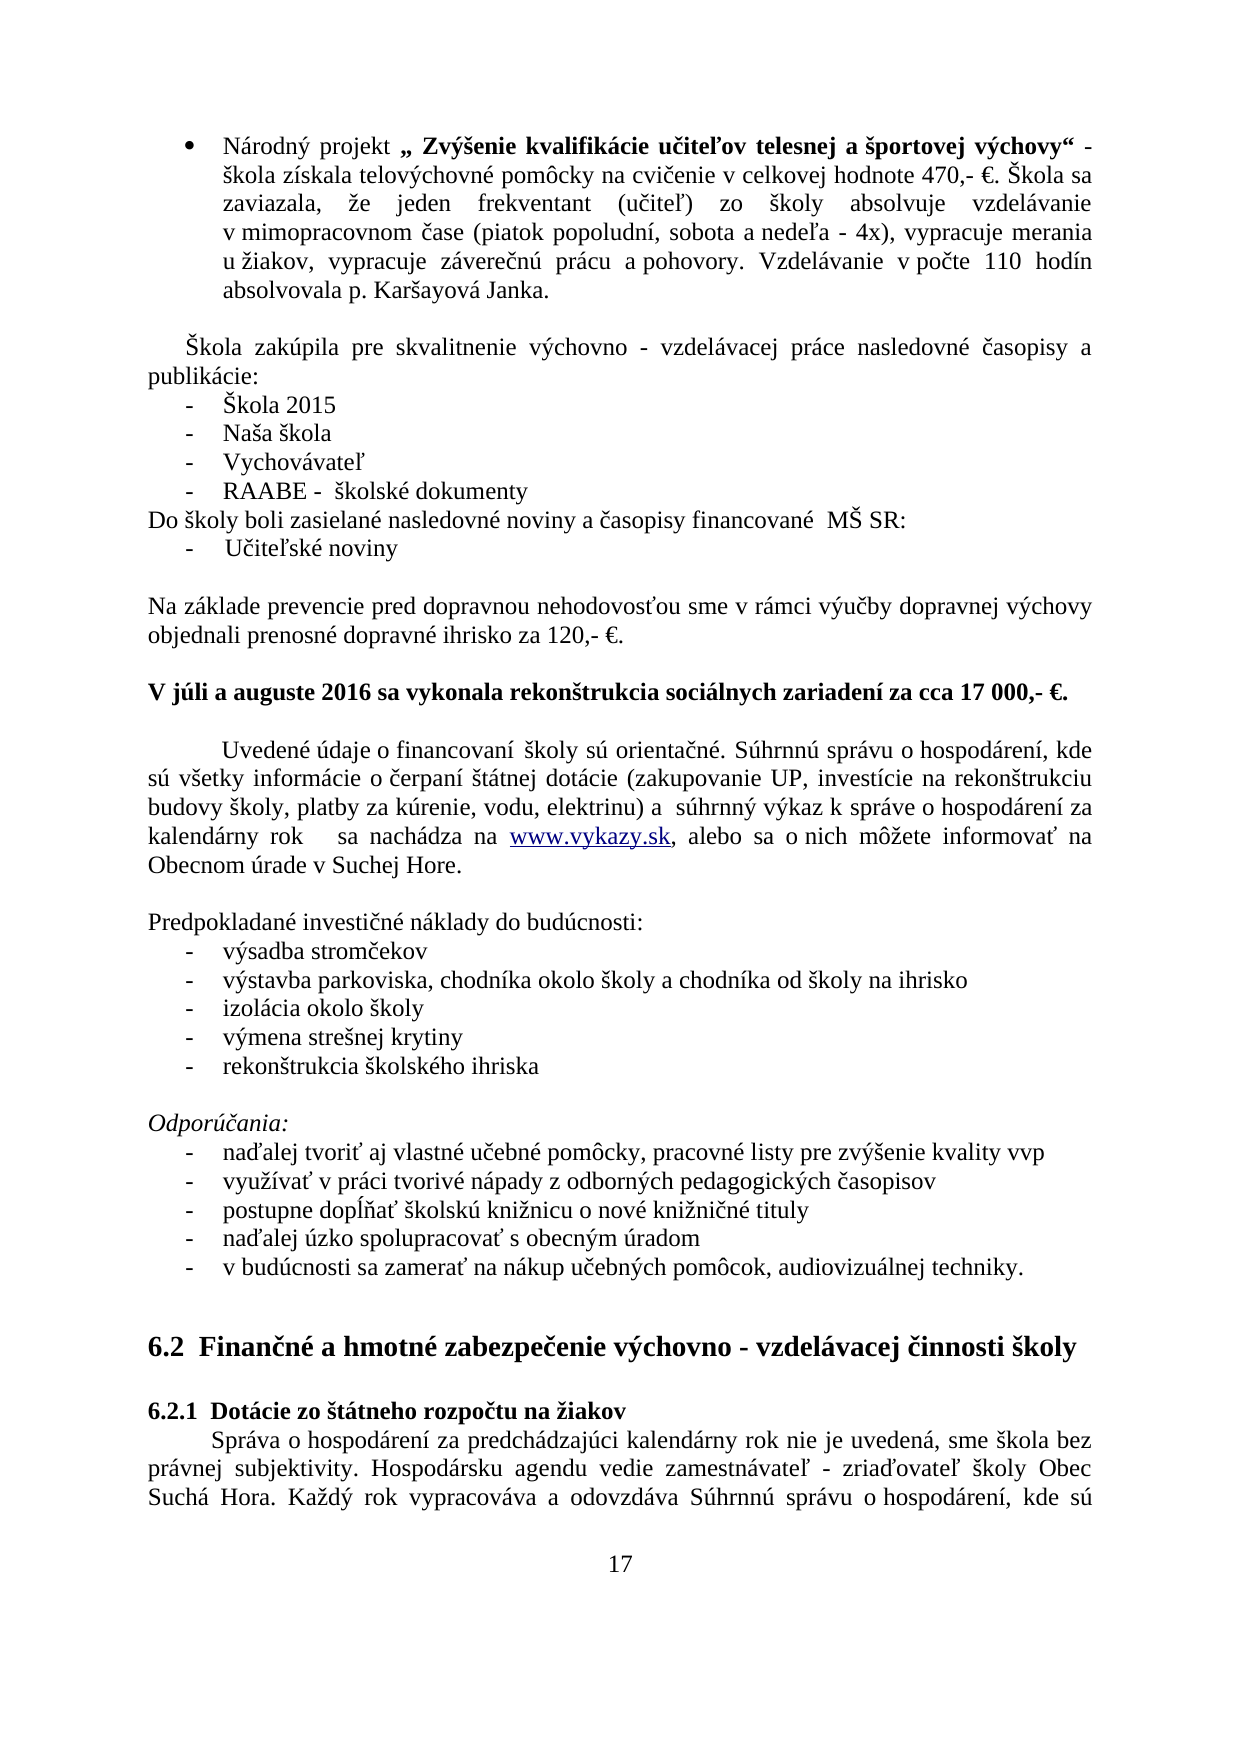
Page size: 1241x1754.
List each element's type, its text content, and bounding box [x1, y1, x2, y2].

text Škola zakúpila pre skvalitnenie výchovno - vzdelávacej práce nasledovné časopisy a publikácie: [148, 332, 1092, 390]
list izolácia okolo školy [185, 993, 1092, 1022]
text Do školy boli zasielané nasledovné noviny a časopisy financované MŠ SR: [148, 505, 1092, 533]
list Vychovávateľ [185, 447, 1092, 476]
list Národný projekt „ Zvýšenie kvalifikácie učiteľov telesnej a športovej výchovy“ - škola získala telovýchovné pomôcky na cvičenie v celkovej hodnote 470,- €. Škola sa zaviazala, že jeden frekventant (učiteľ) zo školy absolvuje vzdelávanie v mimopracovnom čase (piatok popoludní, sobota a nedeľa - 4x), vypracuje merania u žiakov, vypracuje záverečnú prácu a pohovory. Vzdelávanie v počte 110 hodín absolvovala p. Karšayová Janka. [185, 131, 1092, 303]
list v budúcnosti sa zamerať na nákup učebných pomôcok, audiovizuálnej techniky. [185, 1252, 1092, 1281]
list výsadba stromčekov [185, 936, 1092, 965]
text V júli a auguste 2016 sa vykonala rekonštrukcia sociálnych zariadení za cca 17 000,- €. [148, 677, 1092, 706]
list Naša škola [185, 418, 1092, 447]
list RAABE - školské dokumenty [185, 476, 1092, 505]
text Na základe prevencie pred dopravnou nehodovosťou sme v rámci výučby dopravnej výchovy objednali prenosné dopravné ihrisko za 120,- €. [148, 591, 1092, 648]
text - Učiteľské noviny [148, 533, 1092, 562]
text 6.2 Finančné a hmotné zabezpečenie výchovno - vzdelávacej činnosti školy [148, 1329, 1092, 1362]
list výstavba parkoviska, chodníka okolo školy a chodníka od školy na ihrisko [185, 965, 1092, 993]
text Uvedené údaje o financovaní školy sú orientačné. Súhrnnú správu o hospodárení, kde sú všetky informácie o čerpaní štátnej dotácie (zakupovanie UP, investície na rekonštrukciu budovy školy, platby za kúrenie, vodu, elektrinu) a súhrnný výkaz k správe o hospodárení za kalendárny rok sa nachádza na www.vykazy.sk, alebo sa o nich môžete informovať na Obecnom úrade v Suchej Hore. [148, 735, 1092, 878]
list naďalej úzko spolupracovať s obecným úradom [185, 1223, 1092, 1252]
text Predpokladané investičné náklady do budúcnosti: [148, 907, 1092, 936]
list naďalej tvoriť aj vlastné učebné pomôcky, pracovné listy pre zvýšenie kvality vvp [185, 1137, 1092, 1166]
text 6.2.1 Dotácie zo štátneho rozpočtu na žiakov [148, 1396, 1092, 1425]
list využívať v práci tvorivé nápady z odborných pedagogických časopisov [185, 1166, 1092, 1195]
list výmena strešnej krytiny [185, 1022, 1092, 1051]
text Správa o hospodárení za predchádzajúci kalendárny rok nie je uvedená, sme škola bez právnej subjektivity. Hospodársku agendu vedie zamestnávateľ - zriaďovateľ školy Obec Suchá Hora. Každý rok vypracováva a odovzdáva Súhrnnú správu o hospodárení, kde sú [148, 1425, 1092, 1511]
list rekonštrukcia školského ihriska [185, 1051, 1092, 1080]
text Odporúčania: [148, 1108, 1092, 1137]
list postupne dopĺňať školskú knižnicu o nové knižničné tituly [185, 1195, 1092, 1223]
list Škola 2015 [185, 390, 1092, 418]
